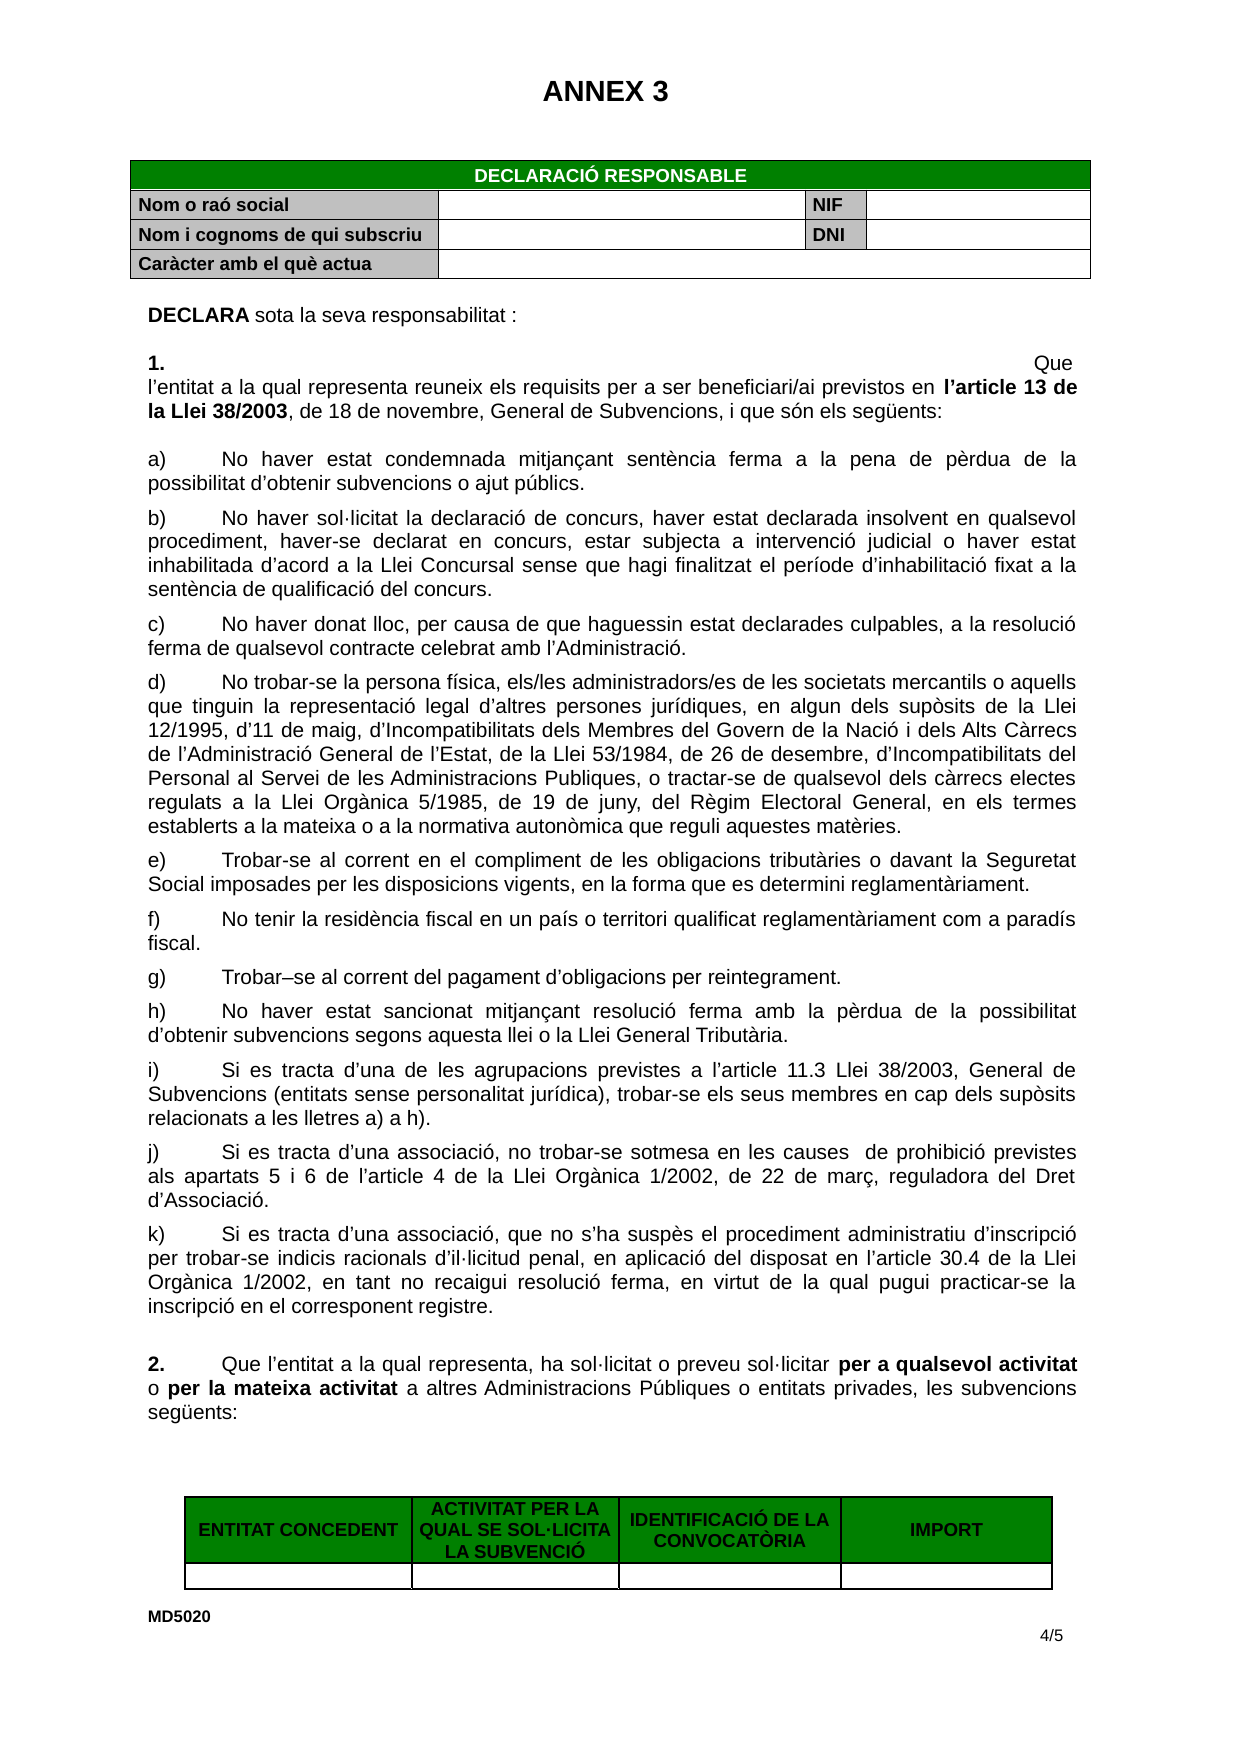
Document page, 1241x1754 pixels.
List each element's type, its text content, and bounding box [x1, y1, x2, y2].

table_cell NIF [806, 191, 866, 219]
table_cell [439, 220, 805, 249]
list No haver estat sancionat mitjançant resolució ferma amb la pèrdua de la possibilitat d’obtenir subvencions segons aquesta llei o la Llei General Tributària. [148, 999, 1078, 1047]
table_cell [439, 250, 1090, 278]
list Trobar–se al corrent del pagament d’obligacions per reintegrament. [148, 965, 1078, 989]
table_cell [620, 1564, 840, 1588]
table_header ENTITAT CONCEDENT [186, 1498, 411, 1562]
table_cell [439, 191, 805, 219]
table_header DECLARACIÓ RESPONSABLE [131, 161, 1090, 189]
table_cell [867, 220, 1090, 249]
list No trobar-se la persona física, els/les administradors/es de les societats mercantils o aquells que tinguin la representació legal d’altres persones jurídiques, en algun dels supòsits de la Llei 12/1995, d’11 de maig, d’Incompatibilitats dels Membres del Govern de la Nació i dels Alts Càrrecs de l’Administració General de l’Estat, de la Llei 53/1984, de 26 de desembre, d’Incompatibilitats del Personal al Servei de les Administracions Publiques, o tractar-se de qualsevol dels càrrecs electes regulats a la Llei Orgànica 5/1985, de 19 de juny, del Règim Electoral General, en els termes establerts a la mateixa o a la normativa autonòmica que reguli aquestes matèries. [148, 670, 1078, 838]
list Si es tracta d’una de les agrupacions previstes a l’article 11.3 Llei 38/2003, General de Subvencions (entitats sense personalitat jurídica), trobar-se els seus membres en cap dels supòsits relacionats a les lletres a) a h). [148, 1057, 1078, 1129]
list Si es tracta d’una associació, que no s’ha suspès el procediment administratiu d’inscripció per trobar-se indicis racionals d’il·licitud penal, en aplicació del disposat en l’article 30.4 de la Llei Orgànica 1/2002, en tant no recaigui resolució ferma, en virtut de la qual pugui practicar-se la inscripció en el corresponent registre. [148, 1222, 1078, 1318]
table_cell Nom i cognoms de qui subscriu [131, 220, 438, 249]
table_cell Caràcter amb el què actua [131, 250, 438, 278]
list Si es tracta d’una associació, no trobar-se sotmesa en les causes de prohibició previstes als apartats 5 i 6 de l’article 4 de la Llei Orgànica 1/2002, de 22 de març, reguladora del Dret d’Associació. [148, 1140, 1078, 1212]
table_cell [413, 1564, 618, 1588]
table_header IMPORT [842, 1498, 1051, 1562]
text DECLARA sota la seva responsabilitat : [148, 303, 1078, 327]
table_header IDENTIFICACIÓ DE LA CONVOCATÒRIA [620, 1498, 840, 1562]
list No haver estat condemnada mitjançant sentència ferma a la pena de pèrdua de la possibilitat d’obtenir subvencions o ajut públics. [148, 447, 1078, 495]
list No haver sol·licitat la declaració de concurs, haver estat declarada insolvent en qualsevol procediment, haver-se declarat en concurs, estar subjecta a intervenció judicial o haver estat inhabilitada d’acord a la Llei Concursal sense que hagi finalitzat el període d’inhabilitació fixat a la sentència de qualificació del concurs. [148, 505, 1078, 601]
table_cell DNI [806, 220, 866, 249]
text ANNEX 3 [148, 74, 1063, 107]
table_cell [186, 1564, 411, 1588]
list Que l’entitat a la qual representa reuneix els requisits per a ser beneficiari/ai previstos en l’article 13 de la Llei 38/2003, de 18 de novembre, General de Subvencions, i que són els següents: [148, 351, 1078, 423]
list Trobar-se al corrent en el compliment de les obligacions tributàries o davant la Seguretat Social imposades per les disposicions vigents, en la forma que es determini reglamentàriament. [148, 848, 1078, 896]
list No tenir la residència fiscal en un país o territori qualificat reglamentàriament com a paradís fiscal. [148, 906, 1078, 954]
table_header ACTIVITAT PER LA QUAL SE SOL·LICITA LA SUBVENCIÓ [413, 1498, 618, 1562]
table_cell [867, 191, 1090, 219]
table_cell [842, 1564, 1051, 1588]
list Que l’entitat a la qual representa, ha sol·licitat o preveu sol·licitar per a qualsevol activitat o per la mateixa activitat a altres Administracions Públiques o entitats privades, les subvencions següents: [148, 1352, 1078, 1424]
list No haver donat lloc, per causa de que haguessin estat declarades culpables, a la resolució ferma de qualsevol contracte celebrat amb l’Administració. [148, 612, 1078, 659]
table_cell Nom o raó social [131, 191, 438, 219]
